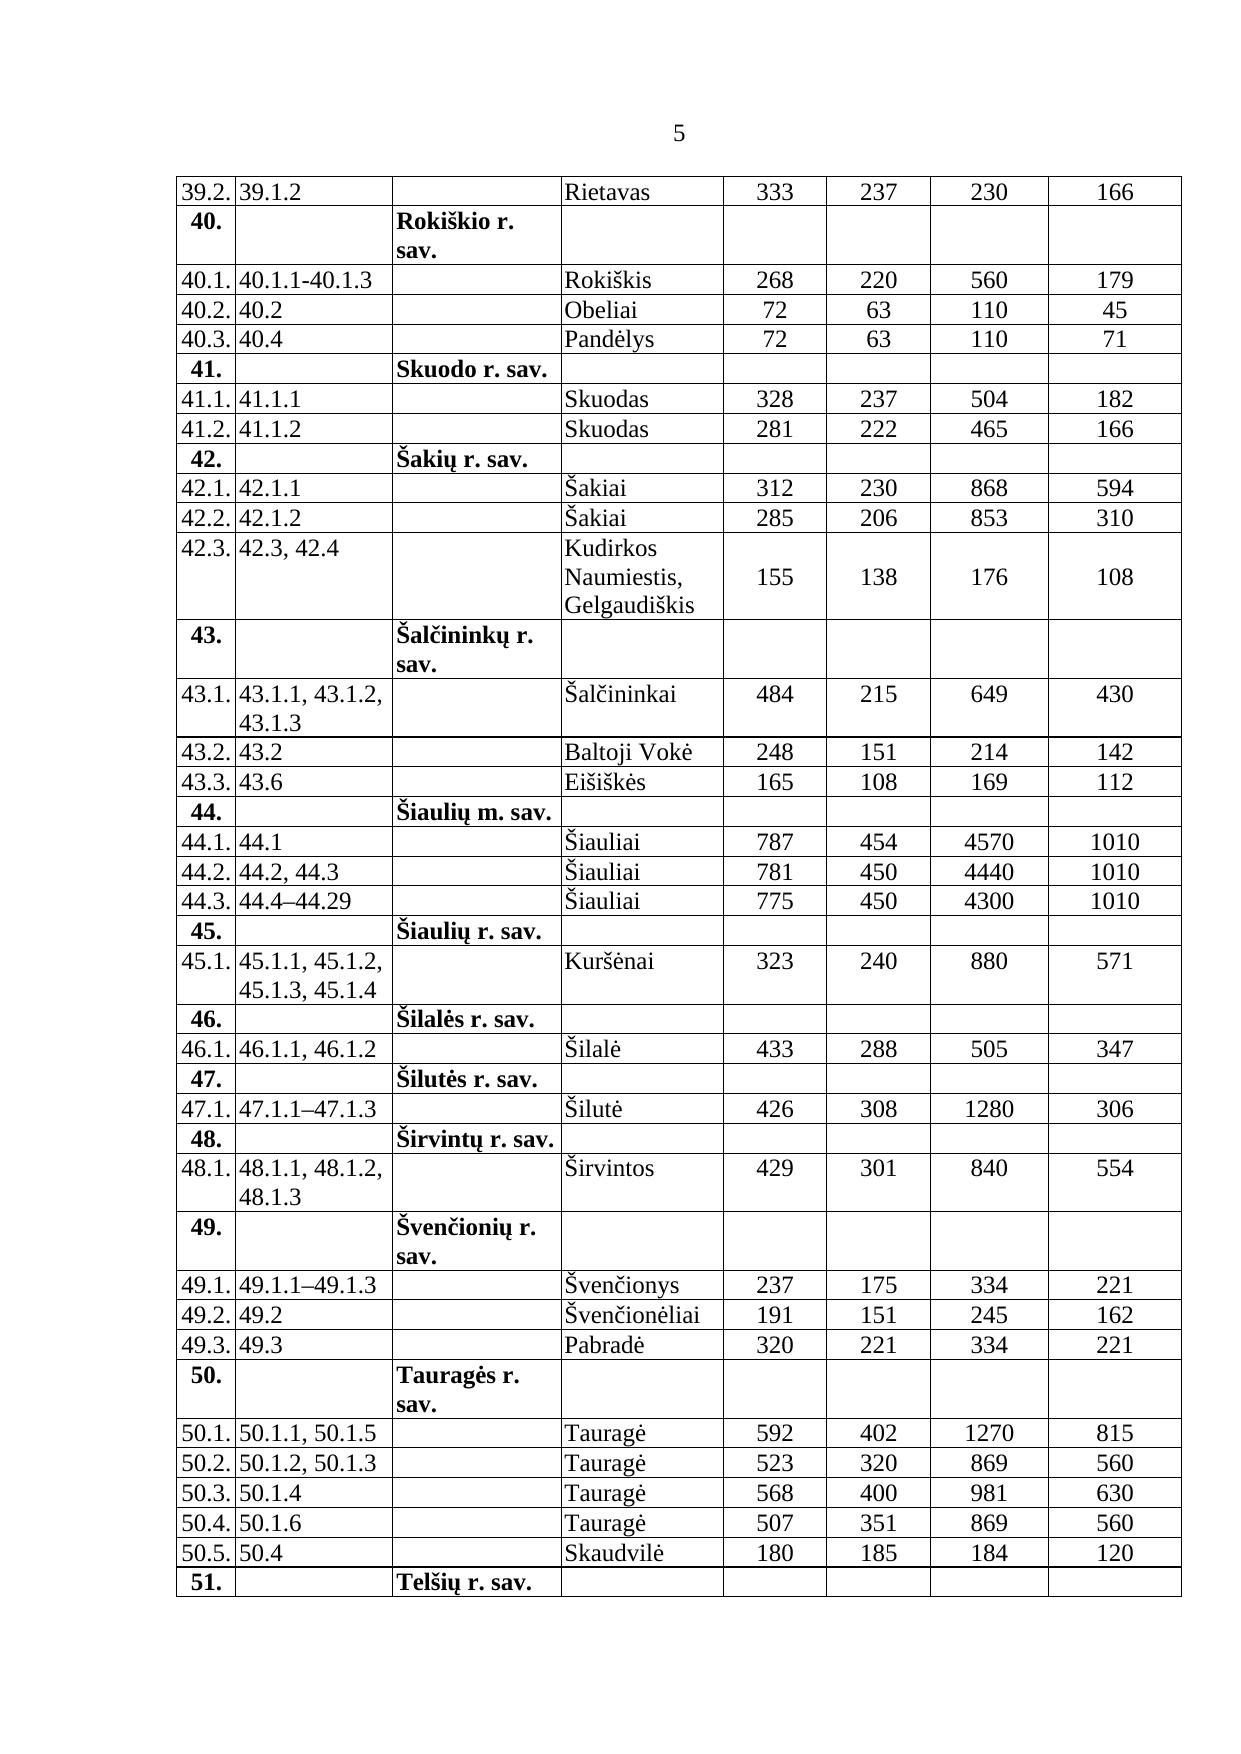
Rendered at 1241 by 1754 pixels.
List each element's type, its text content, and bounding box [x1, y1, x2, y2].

table_cell 42.1.2 [236, 503, 392, 532]
table_cell 50.3. [177, 1478, 235, 1507]
table_cell 230 [931, 177, 1048, 205]
table_cell 51. [177, 1568, 235, 1596]
table_cell 44. [177, 797, 235, 826]
table_cell [393, 177, 561, 205]
table_cell 880 [931, 946, 1048, 1003]
table_cell 46.1. [177, 1034, 235, 1063]
table_cell 50.1.4 [236, 1478, 392, 1507]
table_cell Pabradė [562, 1330, 723, 1359]
table_cell 46. [177, 1005, 235, 1033]
table_cell Kudirkos Naumiestis, Gelgaudiškis [562, 533, 723, 619]
table_cell 49.1. [177, 1271, 235, 1299]
table_cell 138 [827, 533, 930, 619]
table_cell [827, 1568, 930, 1596]
table_cell 49.3 [236, 1330, 392, 1359]
table_cell [562, 916, 723, 945]
table_cell [393, 1330, 561, 1359]
table_cell 288 [827, 1034, 930, 1063]
table_cell [562, 1124, 723, 1152]
table_cell Skuodas [562, 414, 723, 443]
table_cell [562, 1360, 723, 1417]
table_cell Šiauliai [562, 886, 723, 915]
table_cell 333 [724, 177, 826, 205]
table_cell [393, 1271, 561, 1299]
table_cell 554 [1049, 1154, 1181, 1211]
table_cell 179 [1049, 265, 1181, 294]
table_cell 44.1. [177, 827, 235, 856]
table_cell Skaudvilė [562, 1538, 723, 1566]
table_cell 43.1. [177, 679, 235, 736]
table_cell 166 [1049, 177, 1181, 205]
table_cell 248 [724, 738, 826, 766]
table_cell 42.2. [177, 503, 235, 532]
table_cell [1049, 1568, 1181, 1596]
table_cell [393, 827, 561, 856]
table_cell 571 [1049, 946, 1181, 1003]
table_cell 245 [931, 1300, 1048, 1329]
table_cell [827, 354, 930, 383]
table_cell Šalčininkai [562, 679, 723, 736]
table_cell 44.2. [177, 857, 235, 885]
table_cell 155 [724, 533, 826, 619]
table_cell [562, 206, 723, 264]
table_cell Šalčininkų r. sav. [393, 620, 561, 678]
table_cell Rietavas [562, 177, 723, 205]
table_cell [393, 886, 561, 915]
table_cell 869 [931, 1508, 1048, 1537]
table_cell 43.2 [236, 738, 392, 766]
table_cell [931, 916, 1048, 945]
table_cell [827, 1124, 930, 1152]
table_cell 50.1.1, 50.1.5 [236, 1419, 392, 1447]
table_cell 44.2, 44.3 [236, 857, 392, 885]
table_cell 43. [177, 620, 235, 678]
table_cell 433 [724, 1034, 826, 1063]
table_cell [724, 1212, 826, 1269]
table_cell 220 [827, 265, 930, 294]
table_cell Tauragė [562, 1508, 723, 1537]
table_cell 40.1. [177, 265, 235, 294]
table_cell [562, 1568, 723, 1596]
table_cell 63 [827, 295, 930, 323]
table_cell 49. [177, 1212, 235, 1269]
table_cell Obeliai [562, 295, 723, 323]
table_cell 49.2 [236, 1300, 392, 1329]
table_cell [931, 620, 1048, 678]
table_cell [827, 916, 930, 945]
table_cell 41.2. [177, 414, 235, 443]
table_cell 560 [1049, 1448, 1181, 1477]
table_cell 560 [1049, 1508, 1181, 1537]
table_cell [393, 1419, 561, 1447]
table_cell 868 [931, 474, 1048, 502]
table_cell 191 [724, 1300, 826, 1329]
table_cell Tauragė [562, 1448, 723, 1477]
table_cell 1280 [931, 1094, 1048, 1123]
table_cell [827, 797, 930, 826]
table_cell 50.2. [177, 1448, 235, 1477]
table_cell [827, 1212, 930, 1269]
table_cell 630 [1049, 1478, 1181, 1507]
table_cell 120 [1049, 1538, 1181, 1566]
table_cell 351 [827, 1508, 930, 1537]
table_cell Šilutės r. sav. [393, 1064, 561, 1093]
table_cell [236, 444, 392, 472]
table_cell 72 [724, 295, 826, 323]
table_cell [393, 325, 561, 353]
table_cell 237 [827, 384, 930, 413]
table_cell [236, 797, 392, 826]
table_cell [236, 1360, 392, 1417]
table_cell 214 [931, 738, 1048, 766]
table_cell 50.4 [236, 1538, 392, 1566]
table_cell 151 [827, 1300, 930, 1329]
table_cell 268 [724, 265, 826, 294]
table_cell 507 [724, 1508, 826, 1537]
table_cell [724, 916, 826, 945]
table_cell 781 [724, 857, 826, 885]
table_cell 165 [724, 767, 826, 796]
table_cell 221 [1049, 1271, 1181, 1299]
table_cell 649 [931, 679, 1048, 736]
table_cell 1010 [1049, 886, 1181, 915]
table_cell 484 [724, 679, 826, 736]
table_cell 180 [724, 1538, 826, 1566]
table_cell 221 [827, 1330, 930, 1359]
table_cell 41.1.1 [236, 384, 392, 413]
table_cell [724, 1064, 826, 1093]
table_cell [393, 265, 561, 294]
table_cell [562, 1212, 723, 1269]
table_cell 815 [1049, 1419, 1181, 1447]
table_cell 592 [724, 1419, 826, 1447]
table_cell Rokiškis [562, 265, 723, 294]
table_cell 108 [1049, 533, 1181, 619]
table_cell 42.1.1 [236, 474, 392, 502]
table_cell [393, 857, 561, 885]
table_cell [724, 444, 826, 472]
table_cell 49.1.1–49.1.3 [236, 1271, 392, 1299]
table_cell [236, 1212, 392, 1269]
table_cell [1049, 916, 1181, 945]
table_cell 347 [1049, 1034, 1181, 1063]
table_cell 40.3. [177, 325, 235, 353]
table_cell 184 [931, 1538, 1048, 1566]
table_cell [1049, 1212, 1181, 1269]
table_cell [393, 1448, 561, 1477]
table_cell [1049, 354, 1181, 383]
table_cell [393, 946, 561, 1003]
table_cell 840 [931, 1154, 1048, 1211]
table_cell [393, 1300, 561, 1329]
table_cell 108 [827, 767, 930, 796]
table_cell 43.3. [177, 767, 235, 796]
table_cell Šiauliai [562, 857, 723, 885]
table_cell 568 [724, 1478, 826, 1507]
table_cell 39.2. [177, 177, 235, 205]
table_cell [562, 354, 723, 383]
table_cell 49.2. [177, 1300, 235, 1329]
table_cell 50.1. [177, 1419, 235, 1447]
table_cell 312 [724, 474, 826, 502]
table_cell Rokiškio r. sav. [393, 206, 561, 264]
table_cell 1010 [1049, 827, 1181, 856]
table_cell 4440 [931, 857, 1048, 885]
table_cell [931, 1064, 1048, 1093]
table_cell Baltoji Vokė [562, 738, 723, 766]
table_cell 50.5. [177, 1538, 235, 1566]
table_cell 39.1.2 [236, 177, 392, 205]
table_cell [827, 1360, 930, 1417]
table_cell [1049, 797, 1181, 826]
table_cell [393, 474, 561, 502]
table_cell 63 [827, 325, 930, 353]
table_cell Tauragė [562, 1419, 723, 1447]
table_cell Skuodo r. sav. [393, 354, 561, 383]
table_cell 430 [1049, 679, 1181, 736]
table_cell 334 [931, 1271, 1048, 1299]
table_cell 222 [827, 414, 930, 443]
table_cell Tauragė [562, 1478, 723, 1507]
table_cell 1270 [931, 1419, 1048, 1447]
table_cell [827, 1005, 930, 1033]
table_cell [562, 1064, 723, 1093]
table_cell 40.2 [236, 295, 392, 323]
table_cell [931, 354, 1048, 383]
table_cell 49.3. [177, 1330, 235, 1359]
table_cell 323 [724, 946, 826, 1003]
table_cell 48. [177, 1124, 235, 1152]
table_cell 320 [724, 1330, 826, 1359]
table_cell 50.4. [177, 1508, 235, 1537]
table_cell 1010 [1049, 857, 1181, 885]
table_cell Šakiai [562, 503, 723, 532]
table_cell 40.4 [236, 325, 392, 353]
table_cell 560 [931, 265, 1048, 294]
table_cell 215 [827, 679, 930, 736]
table_cell 237 [827, 177, 930, 205]
table_cell 71 [1049, 325, 1181, 353]
table_cell Šiaulių m. sav. [393, 797, 561, 826]
table_cell 328 [724, 384, 826, 413]
table_cell [393, 1034, 561, 1063]
table_cell [724, 1360, 826, 1417]
table_cell [393, 1508, 561, 1537]
table_cell 42. [177, 444, 235, 472]
table_cell Širvintų r. sav. [393, 1124, 561, 1152]
table_cell 185 [827, 1538, 930, 1566]
table_cell 40. [177, 206, 235, 264]
table_cell 240 [827, 946, 930, 1003]
table_cell 594 [1049, 474, 1181, 502]
table_cell [393, 414, 561, 443]
table_cell 43.2. [177, 738, 235, 766]
table_cell [724, 797, 826, 826]
table_cell 72 [724, 325, 826, 353]
table_cell 426 [724, 1094, 826, 1123]
table_cell [393, 767, 561, 796]
table_cell 504 [931, 384, 1048, 413]
table_cell Skuodas [562, 384, 723, 413]
table_cell 237 [724, 1271, 826, 1299]
table_cell 310 [1049, 503, 1181, 532]
table_cell 450 [827, 886, 930, 915]
table_cell 42.3, 42.4 [236, 533, 392, 619]
table_cell 505 [931, 1034, 1048, 1063]
table_cell Telšių r. sav. [393, 1568, 561, 1596]
table_cell 41.1. [177, 384, 235, 413]
table_cell [1049, 444, 1181, 472]
table_cell 281 [724, 414, 826, 443]
table_cell [931, 1568, 1048, 1596]
table_cell Švenčionėliai [562, 1300, 723, 1329]
table_cell [1049, 206, 1181, 264]
table_cell 308 [827, 1094, 930, 1123]
table_cell Širvintos [562, 1154, 723, 1211]
table_cell [931, 1360, 1048, 1417]
table_cell 40.1.1-40.1.3 [236, 265, 392, 294]
table_cell 45.1. [177, 946, 235, 1003]
table_cell 206 [827, 503, 930, 532]
table_cell [827, 620, 930, 678]
table_cell Šiauliai [562, 827, 723, 856]
table_cell 981 [931, 1478, 1048, 1507]
table_cell 465 [931, 414, 1048, 443]
table_cell 44.1 [236, 827, 392, 856]
table_cell [393, 679, 561, 736]
table_cell 40.2. [177, 295, 235, 323]
table_cell Šiaulių r. sav. [393, 916, 561, 945]
table_cell [562, 444, 723, 472]
table_cell Švenčionys [562, 1271, 723, 1299]
table_cell 230 [827, 474, 930, 502]
table_cell Šilalė [562, 1034, 723, 1063]
table_cell [931, 1212, 1048, 1269]
table_cell [724, 206, 826, 264]
table_cell 50.1.2, 50.1.3 [236, 1448, 392, 1477]
table_cell [236, 1064, 392, 1093]
table_cell [393, 1154, 561, 1211]
table_cell 45.1.1, 45.1.2, 45.1.3, 45.1.4 [236, 946, 392, 1003]
table_cell 4300 [931, 886, 1048, 915]
table_cell 402 [827, 1419, 930, 1447]
table_cell [393, 1538, 561, 1566]
table_cell 44.3. [177, 886, 235, 915]
table_cell 43.6 [236, 767, 392, 796]
table_cell [827, 1064, 930, 1093]
table_cell 45 [1049, 295, 1181, 323]
table_cell [236, 620, 392, 678]
table_cell Tauragės r. sav. [393, 1360, 561, 1417]
table_cell 41.1.2 [236, 414, 392, 443]
table_cell 142 [1049, 738, 1181, 766]
table_cell 44.4–44.29 [236, 886, 392, 915]
table_cell 454 [827, 827, 930, 856]
table_cell 450 [827, 857, 930, 885]
table_cell 285 [724, 503, 826, 532]
table_cell Eišiškės [562, 767, 723, 796]
table_cell [393, 1094, 561, 1123]
table_cell 47.1.1–47.1.3 [236, 1094, 392, 1123]
table_cell [931, 797, 1048, 826]
table_cell 853 [931, 503, 1048, 532]
table_cell [1049, 1124, 1181, 1152]
table_cell [562, 620, 723, 678]
table_cell [236, 354, 392, 383]
table_cell 46.1.1, 46.1.2 [236, 1034, 392, 1063]
table_cell 47.1. [177, 1094, 235, 1123]
table_cell [724, 620, 826, 678]
table_cell 162 [1049, 1300, 1181, 1329]
table_cell 45. [177, 916, 235, 945]
table_cell [393, 1478, 561, 1507]
table_cell 42.3. [177, 533, 235, 619]
table_cell 400 [827, 1478, 930, 1507]
table_cell [724, 1568, 826, 1596]
table_cell [393, 384, 561, 413]
table_cell [562, 797, 723, 826]
table_cell [1049, 620, 1181, 678]
table_cell [236, 1568, 392, 1596]
table_cell 169 [931, 767, 1048, 796]
table_cell Kuršėnai [562, 946, 723, 1003]
table_cell 50.1.6 [236, 1508, 392, 1537]
table_cell [236, 1005, 392, 1033]
table_cell [931, 206, 1048, 264]
table_cell 301 [827, 1154, 930, 1211]
table_cell 110 [931, 325, 1048, 353]
table_cell 775 [724, 886, 826, 915]
table_cell 523 [724, 1448, 826, 1477]
table_cell [393, 533, 561, 619]
table_cell [931, 1005, 1048, 1033]
table_cell 50. [177, 1360, 235, 1417]
table_cell [236, 206, 392, 264]
table_cell 41. [177, 354, 235, 383]
table_cell 112 [1049, 767, 1181, 796]
table_cell 182 [1049, 384, 1181, 413]
table_cell 869 [931, 1448, 1048, 1477]
table_cell Šakiai [562, 474, 723, 502]
table_cell 48.1.1, 48.1.2, 48.1.3 [236, 1154, 392, 1211]
table_cell Švenčionių r. sav. [393, 1212, 561, 1269]
table_cell 47. [177, 1064, 235, 1093]
table_cell [393, 738, 561, 766]
table_cell [236, 1124, 392, 1152]
table_cell [1049, 1064, 1181, 1093]
table_cell Šilutė [562, 1094, 723, 1123]
table_cell [827, 444, 930, 472]
table_cell Šakių r. sav. [393, 444, 561, 472]
table_cell 334 [931, 1330, 1048, 1359]
table_cell [724, 1005, 826, 1033]
table_cell 110 [931, 295, 1048, 323]
table_cell [724, 354, 826, 383]
table_cell [1049, 1005, 1181, 1033]
table_cell [827, 206, 930, 264]
table_cell 787 [724, 827, 826, 856]
table_cell 166 [1049, 414, 1181, 443]
table_cell [562, 1005, 723, 1033]
table_cell 42.1. [177, 474, 235, 502]
table_cell 4570 [931, 827, 1048, 856]
table_cell 221 [1049, 1330, 1181, 1359]
table_cell 306 [1049, 1094, 1181, 1123]
table_cell 43.1.1, 43.1.2, 43.1.3 [236, 679, 392, 736]
table_cell [724, 1124, 826, 1152]
table_cell 175 [827, 1271, 930, 1299]
table_cell Pandėlys [562, 325, 723, 353]
table_cell [393, 295, 561, 323]
table_cell 176 [931, 533, 1048, 619]
table_cell [236, 916, 392, 945]
table_cell [931, 1124, 1048, 1152]
table_cell 320 [827, 1448, 930, 1477]
table_cell [931, 444, 1048, 472]
table_cell Šilalės r. sav. [393, 1005, 561, 1033]
table_cell [393, 503, 561, 532]
table_cell 151 [827, 738, 930, 766]
table_cell 429 [724, 1154, 826, 1211]
table_cell [1049, 1360, 1181, 1417]
table_cell 48.1. [177, 1154, 235, 1211]
